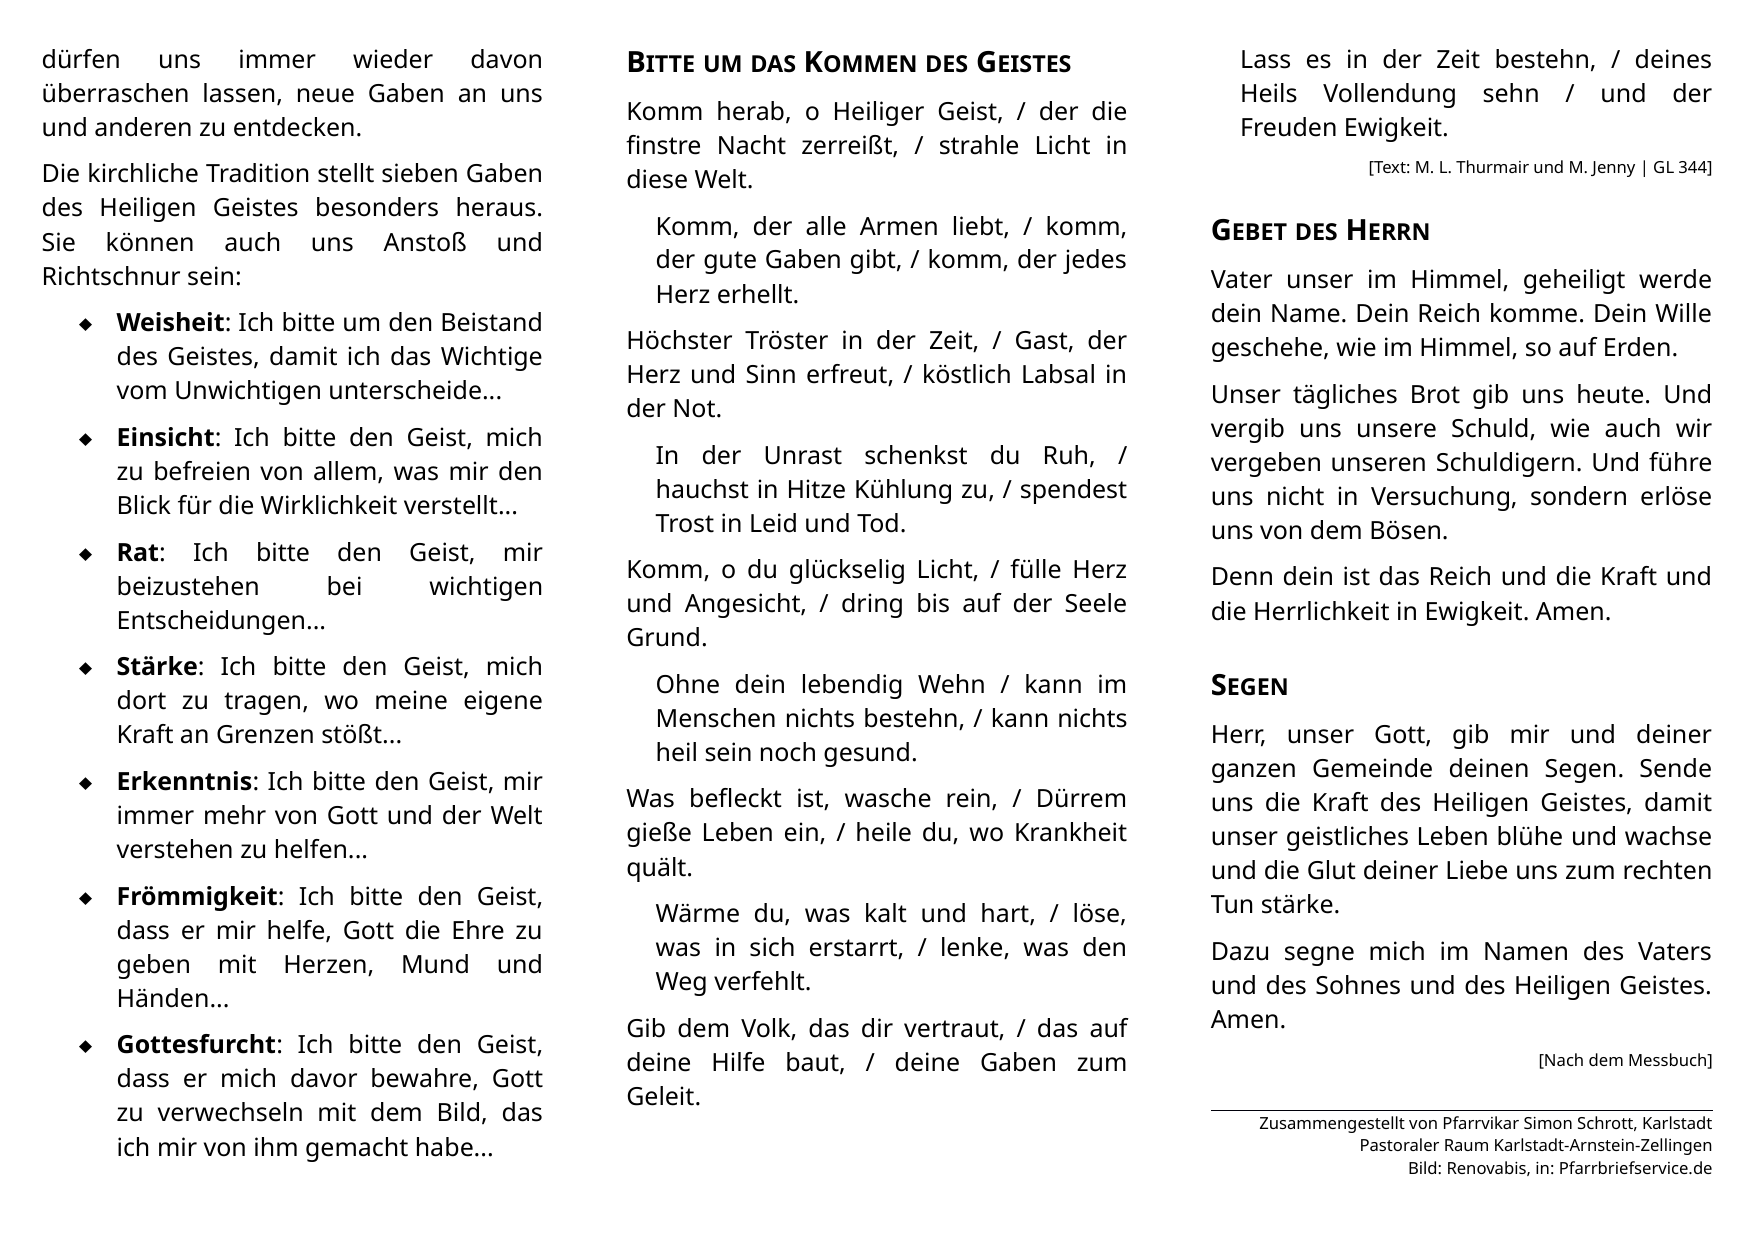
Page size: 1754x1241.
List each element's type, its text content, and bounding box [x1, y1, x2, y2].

list Stärke: Ich bitte den Geist, mich dort zu tragen, wo meine eigene Kraft an Grenzen stößt... [79, 649, 543, 751]
list Frömmigkeit: Ich bitte den Geist, dass er mir helfe, Gott die Ehre zu geben mit Herzen, Mund und Händen... [79, 878, 543, 1014]
text Komm, der alle Armen liebt, / komm, der gute Gaben gibt, / komm, der jedes Herz erhellt. [655, 208, 1128, 310]
text Bitte um das Kommen des Geistes [626, 41, 1128, 81]
text Dazu segne mich im Namen des Vaters und des Sohnes und des Heiligen Geistes. Amen. [1211, 934, 1713, 1036]
text Lass es in der Zeit bestehn, / deines Heils Vollendung sehn / und der Freuden Ewigkeit. [1240, 41, 1713, 143]
text Was befleckt ist, wasche rein, / Dürrem gieße Leben ein, / heile du, wo Krankheit quält. [626, 781, 1128, 883]
text Unser tägliches Brot gib uns heute. Und vergib uns unsere Schuld, wie auch wir vergeben unseren Schuldigern. Und führe uns nicht in Versuchung, sondern erlöse uns von dem Bösen. [1211, 376, 1713, 547]
list Weisheit: Ich bitte um den Beistand des Geistes, damit ich das Wichtige vom Unwichtigen unterscheide... [79, 305, 543, 407]
text Zusammengestellt von Pfarrvikar Simon Schrott, Karlstadt [1211, 1111, 1713, 1134]
text In der Unrast schenkst du Ruh, / hauchst in Hitze Kühlung zu, / spendest Trost in Leid und Tod. [655, 437, 1128, 539]
text Komm, o du glückselig Licht, / fülle Herz und Angesicht, / dring bis auf der Seele Grund. [626, 552, 1128, 654]
text Denn dein ist das Reich und die Kraft und die Herrlichkeit in Ewigkeit. Amen. [1211, 559, 1713, 627]
list Rat: Ich bitte den Geist, mir beizustehen bei wichtigen Entscheidungen... [79, 534, 543, 636]
text Gib dem Volk, das dir vertraut, / das auf deine Hilfe baut, / deine Gaben zum Geleit. [626, 1010, 1128, 1112]
list Einsicht: Ich bitte den Geist, mich zu befreien von allem, was mir den Blick für die Wirklichkeit verstellt... [79, 419, 543, 522]
text Bild: Renovabis, in: Pfarrbriefservice.de [1211, 1157, 1713, 1179]
text Gebet des Herrn [1211, 209, 1713, 249]
list Erkenntnis: Ich bitte den Geist, mir immer mehr von Gott und der Welt verstehen zu helfen... [79, 763, 543, 866]
text Vater unser im Himmel, geheiligt werde dein Name. Dein Reich komme. Dein Wille geschehe, wie im Himmel, so auf Erden. [1211, 262, 1713, 364]
text dürfen uns immer wieder davon überraschen lassen, neue Gaben an uns und anderen zu entdecken. [41, 41, 543, 143]
text Ohne dein lebendig Wehn / kann im Menschen nichts bestehn, / kann nichts heil sein noch gesund. [655, 666, 1128, 769]
list Gottesfurcht: Ich bitte den Geist, dass er mich davor bewahre, Gott zu verwechseln mit dem Bild, das ich mir von ihm gemacht habe... [79, 1027, 543, 1163]
text [Nach dem Messbuch] [1211, 1048, 1713, 1071]
text Wärme du, was kalt und hart, / löse, was in sich erstarrt, / lenke, was den Weg verfehlt. [655, 896, 1128, 998]
text Höchster Tröster in der Zeit, / Gast, der Herz und Sinn erfreut, / köstlich Labsal in der Not. [626, 323, 1128, 425]
text [Text: M. L. Thurmair und M. Jenny | GL 344] [1211, 156, 1713, 179]
text Pastoraler Raum Karlstadt-Arnstein-Zellingen [1211, 1134, 1713, 1157]
text Die kirchliche Tradition stellt sieben Gaben des Heiligen Geistes besonders heraus. Sie können auch uns Anstoß und Richtschnur sein: [41, 156, 543, 292]
text Komm herab, o Heiliger Geist, / der die finstre Nacht zerreißt, / strahle Licht in diese Welt. [626, 93, 1128, 196]
text Segen [1211, 664, 1713, 704]
text Herr, unser Gott, gib mir und deiner ganzen Gemeinde deinen Segen. Sende uns die Kraft des Heiligen Geistes, damit unser geistliches Leben blühe und wachse und die Glut deiner Liebe uns zum rechten Tun stärke. [1211, 717, 1713, 921]
